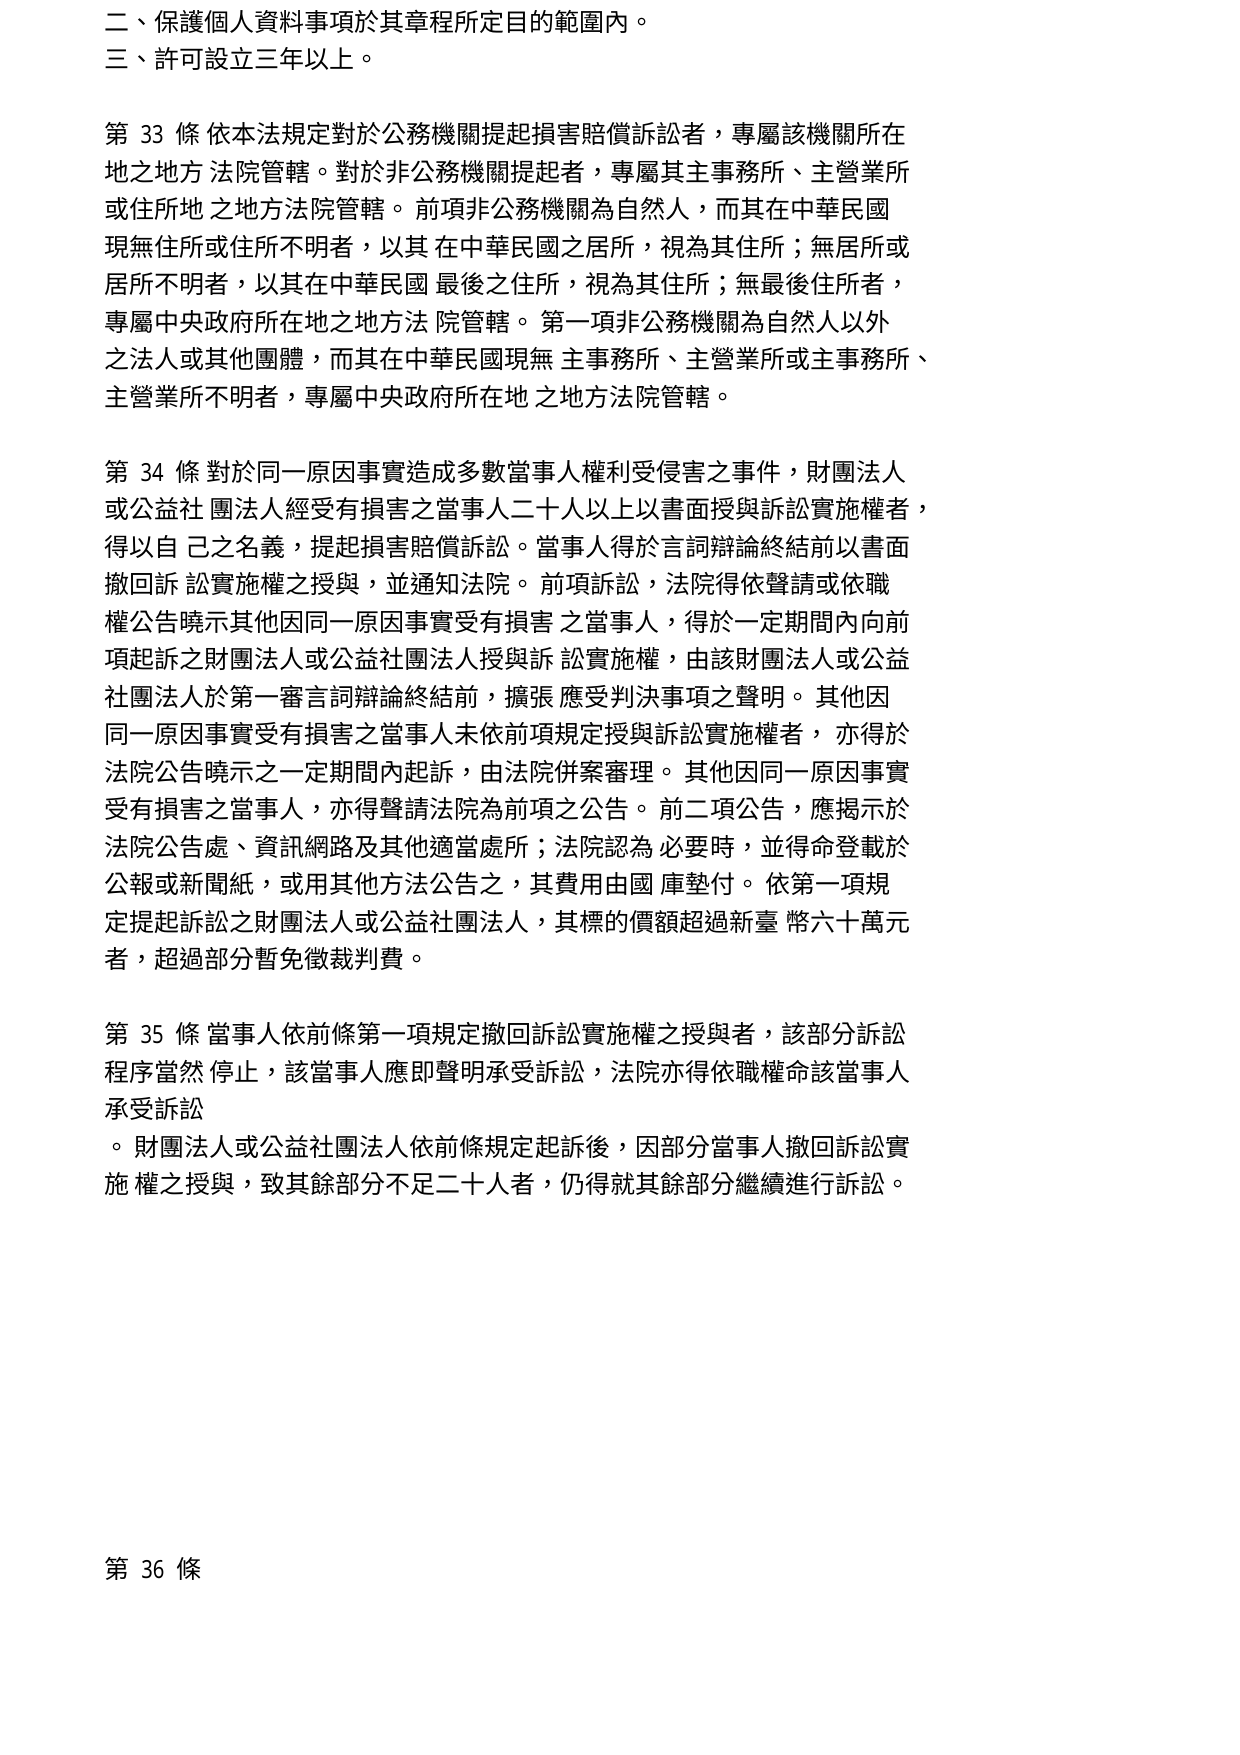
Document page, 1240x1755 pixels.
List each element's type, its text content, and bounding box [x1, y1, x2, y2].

text 。 財團法人或公益社團法人依前條規定起訴後，因部分當事人撤回訴訟實施 權之授與，致其餘部分不足二十人者，仍得就其餘部分繼續進行訴訟。 [104, 1126, 912, 1201]
text 二、保護個人資料事項於其章程所定目的範圍內。 三、許可設立三年以上。 [104, 1, 662, 76]
text 第 35 條 當事人依前條第一項規定撤回訴訟實施權之授與者，該部分訴訟程序當然 停止，該當事人應即聲明承受訴訟，法院亦得依職權命該當事人承受訴訟 [104, 1014, 912, 1126]
text 第 34 條 對於同一原因事實造成多數當事人權利受侵害之事件，財團法人或公益社 團法人經受有損害之當事人二十人以上以書面授與訴訟實施權者，得以自 己之名義，提起損害賠償訴訟。當事人得於言詞辯論終結前以書面撤回訴 訟實施權之授與，並通知法院。 前項訴訟，法院得依聲請或依職權公告曉示其他因同一原因事實受有損害 之當事人，得於一定期間內向前項起訴之財團法人或公益社團法人授與訴 訟實施權，由該財團法人或公益社團法人於第一審言詞辯論終結前，擴張 應受判決事項之聲明。 其他因同一原因事實受有損害之當事人未依前項規定授與訴訟實施權者， 亦得於法院公告曉示之一定期間內起訴，由法院併案審理。 其他因同一原因事實受有損害之當事人，亦得聲請法院為前項之公告。 前二項公告，應揭示於法院公告處、資訊網路及其他適當處所；法院認為 必要時，並得命登載於公報或新聞紙，或用其他方法公告之，其費用由國 庫墊付。 依第一項規定提起訴訟之財團法人或公益社團法人，其標的價額超過新臺 幣六十萬元者，超過部分暫免徵裁判費。 [104, 451, 912, 976]
text 第 33 條 依本法規定對於公務機關提起損害賠償訴訟者，專屬該機關所在地之地方 法院管轄。對於非公務機關提起者，專屬其主事務所、主營業所或住所地 之地方法院管轄。 前項非公務機關為自然人，而其在中華民國現無住所或住所不明者，以其 在中華民國之居所，視為其住所；無居所或居所不明者，以其在中華民國 最後之住所，視為其住所；無最後住所者，專屬中央政府所在地之地方法 院管轄。 第一項非公務機關為自然人以外之法人或其他團體，而其在中華民國現無 主事務所、主營業所或主事務所、主營業所不明者，專屬中央政府所在地 之地方法院管轄。 [104, 114, 912, 414]
